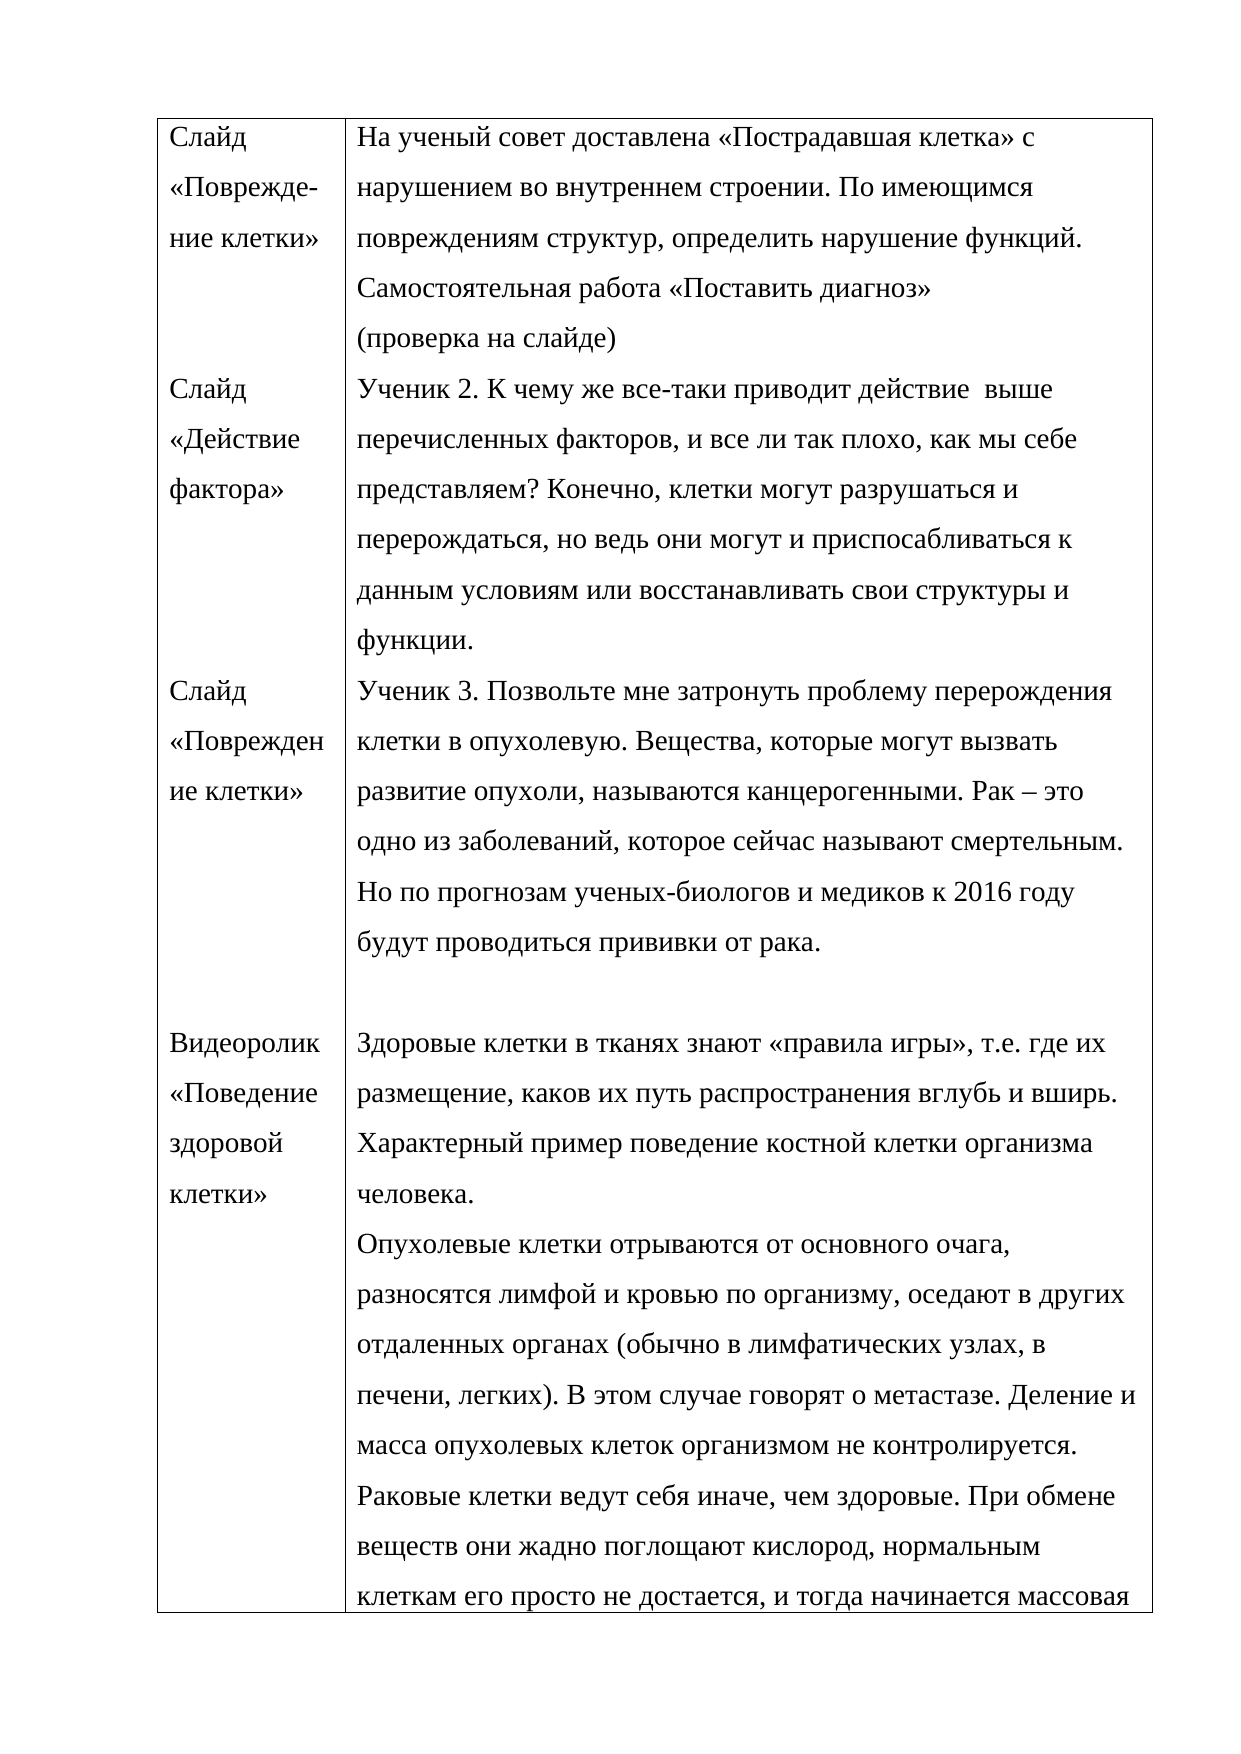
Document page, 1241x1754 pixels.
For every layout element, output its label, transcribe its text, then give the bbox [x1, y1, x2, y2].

table_header Слайд «Поврежде- ние клетки» Слайд «Действие фактора» Слайд «Повреждение клетки» Видеоролик «Поведение здоровой клетки» [158, 119, 345, 1612]
table_header Вступительное слово (У - учитель). ПОВРЕЖДЕНИЕ И ВОССТАНОВЛЕНИЕ КЛЕТОК И ТКАНЕЙ На ученый совет приглашаются учащиеся 10 класса (Д - дети). Ученик 1. Председателем назначается (ИО учителя). Поступило предложение начать заседание ученого совета (голосование). Каждый из вас получил при входе буклеты. Вы предварительно можете ознакомиться с повесткой дня предстоящего ученого совета. Эти буклеты могут являться для вас инструктивной картой, которую вам необходимо доработать. В результате буклет ученого совета станет более подробным. Предлагается обсудить следующие темы: 1. «Общение клетки» Факторы, повреждающие клетку Повреждение клетки Факторы, восстанавливающие клетку Клетки на страже здоровья Вы можете быть согласны или не согласны с докладчиком. После выступления вам необходимо задавать вопросы, которые были бы: уточняющие, провокационные, информационные. Проблема, стоящая сегодня перед нами тесно связана с материалом, который мы изучали в 8 классе. Давайте вспомним, как выглядят клетки нашего организма. Они отличаются по форме, размерам. Это может быть связано с функциями, которые они выполняют. Выступление ученика 1 с докладом «Контакты клеток» (доклады подготовлены заранее). Давно известно, что клетки способны «общаться» между собой при помощи электрических сигналов, а также различных веществ, находящихся во внеклеточной среде. Такое взаимодействие клеток происходит при обязательном участии веществ-посредников, например, гормонов, доставляемых кровью, или медиаторов, физиологически активных веществ, вырабатываемых клетками. Важная роль в этих процессах принадлежит наружной мембране клетки, которая избирательно пропускает вещества. Однако некоторые клетки обходятся без посредников. Клетки-соседи могут вступать в непосредственный контакт и передавать друг другу различные вещества. Подобные контакты клеток могут возникать в любом месте мембраны. Наличие межклеточного вещества позволяет управлять реакциями, происходящими в отдельных клетках. К клеткам, лежащим в глубине многослойного пласта ткани, через подобные контакты могут передаваться сигналы, возникающие при действии гормонов на рецепторы поверхностного слоя клеток. Если в какой-либо клетке возникают временные нарушения физиологических функций, то соседние клетки в состоянии оказать ей помощь в сохранении стабильности энергетического потенциала. Любая клетка, которая оказалась в невыгодных условиях, может получить от клеток-соседей необходимые для существования вещества: сахара, соли, витамины. Таким образом, клетки большинства органов и тканей поддерживают устойчивый обмен веществ и энергии в своих «коллективах». Интересно, что даже у самого высокоорганизованного организма – человека, имеющего такой совершенный «пульт управления», как центральная нервная система, «способ общения» клеток друг с другом не исчезает. Три вопроса к докладчику. Докладчик вправе отказаться от ответа в корректной форме или ответить на предлагаемые вопросы. Ответ не должен повторять выступление. Примерные вопросы и ответы: ВОПРОС: Вы действительно считаете, что клетки способны «общаться»? (провокация) ОТВЕТ: Да, на это указывают контакты плазматических мембран… ВОПРОС: Вы не упомянули в своем выступлении о синаптических контактах. Не могли бы вы рассказать об этом подробнее? (требование информации) ОТВЕТ: Да, конечно. Синапс – это… и т.д. или - Данное выступление не предусматривает рассмотрение этого вопроса, но мы с вами можем обсудить этот вопрос после заседания ученого совета или - На школьном веб-сайте вы можете познакомиться с работой синапса. Следующее выступление вы составите сами, имея схему «Факторы, разрушающие клетку» и конверты с разрозненными текстами. Ваша задача: обобщить частное (малые тексты), составить вывод, который и будет объяснять схему, и явиться следующим выступлением. Работа в группе (4 человека). На листе составляют текст-вывод. Выступления заслушиваются. Примерное выступление: На клетку могут пагубно воздействовать радиация, химические вещества, лекарственные препараты, механический, электрический и температурный факторы. Все перечисленные факторы способны нарушать структуру клеток, что приводит и к нарушению функций клетки. На ученый совет доставлена «Пострадавшая клетка» с нарушением во внутреннем строении. По имеющимся повреждениям структур, определить нарушение функций. Самостоятельная работа «Поставить диагноз» (проверка на слайде) Ученик 2. К чему же все-таки приводит действие выше перечисленных факторов, и все ли так плохо, как мы себе представляем? Конечно, клетки могут разрушаться и перерождаться, но ведь они могут и приспосабливаться к данным условиям или восстанавливать свои структуры и функции. Ученик 3. Позвольте мне затронуть проблему перерождения клетки в опухолевую. Вещества, которые могут вызвать развитие опухоли, называются канцерогенными. Рак – это одно из заболеваний, которое сейчас называют смертельным. Но по прогнозам ученых-биологов и медиков к 2016 году будут проводиться прививки от рака. Здоровые клетки в тканях знают «правила игры», т.е. где их размещение, каков их путь распространения вглубь и вширь. Характерный пример поведение костной клетки организма человека. Опухолевые клетки отрываются от основного очага, разносятся лимфой и кровью по организму, оседают в других отдаленных органах (обычно в лимфатических узлах, в печени, легких). В этом случае говорят о метастазе. Деление и масса опухолевых клеток организмом не контролируется. Раковые клетки ведут себя иначе, чем здоровые. При обмене веществ они жадно поглощают кислород, нормальным клеткам его просто не достается, и тогда начинается массовая их гибель. На освободившееся место встают раковые клетки. Предлагается обсуждение. В ходе беседы учащиеся должны прийти к выводу, что любая клетка одинаково реагирует на воздействие факторов риска. Ученик 2. И все-таки есть клетки и процессы, которые протекают в них, берегут наш организм. Можно назвать двух основных стражей: боль и иммунитет. Объяснение схемы образования аллергической реакции на действие вещества-аллергена. От рождения и до последнего часа человека сопровождает боль. Боль – часовой механизм, заставляет человека быть осторожным, сигнализирует о болезни. В результате травмы, пореза, ожога, удара в клетке возникает комплекс химических превращений, в итоге в тканевой жидкости накапливается болезнетворное вещество гистамин, для проявления которого достаточно ничтожное количество гистамина. Обсуждение: Можно ли прожить без боли? Как клетки крови защищают организм человека от инфекции. Ученик 4. При правильном образе жизни и отсутствии вредных привычек клетки способны регенерировать, т.е. восстанавливаться. Существуют благоприятные факторы, способствующие регенерации клеток: физкультура способствует активизации энергетического обмена в клетках и организма в целом. Закаливание способствует адаптации клеток или всего организма к перенесению неблагоприятных условий окружающей среды. Рациональное питание стабилизирует обменные процессы Режим дня стабилизирует различные биологические режимы клеток и всего организма человека, его суточной и сезонной активности. Задание: продолжить список благоприятных факторов, влияющих на здоровье человека. Попробуйте объяснить воздействие их на клетку. Обсуждение. Подведение итогов ученого совета. Голосование за принятие решения. Повторить тему «Ткани», учеб.: Колесов Д.И., Маш Р.Д. «Биология. Человек. 8 класс» Повторить правила работы со световым микроскопом, алгоритм выполнения лабораторной работы. [346, 119, 1152, 1612]
